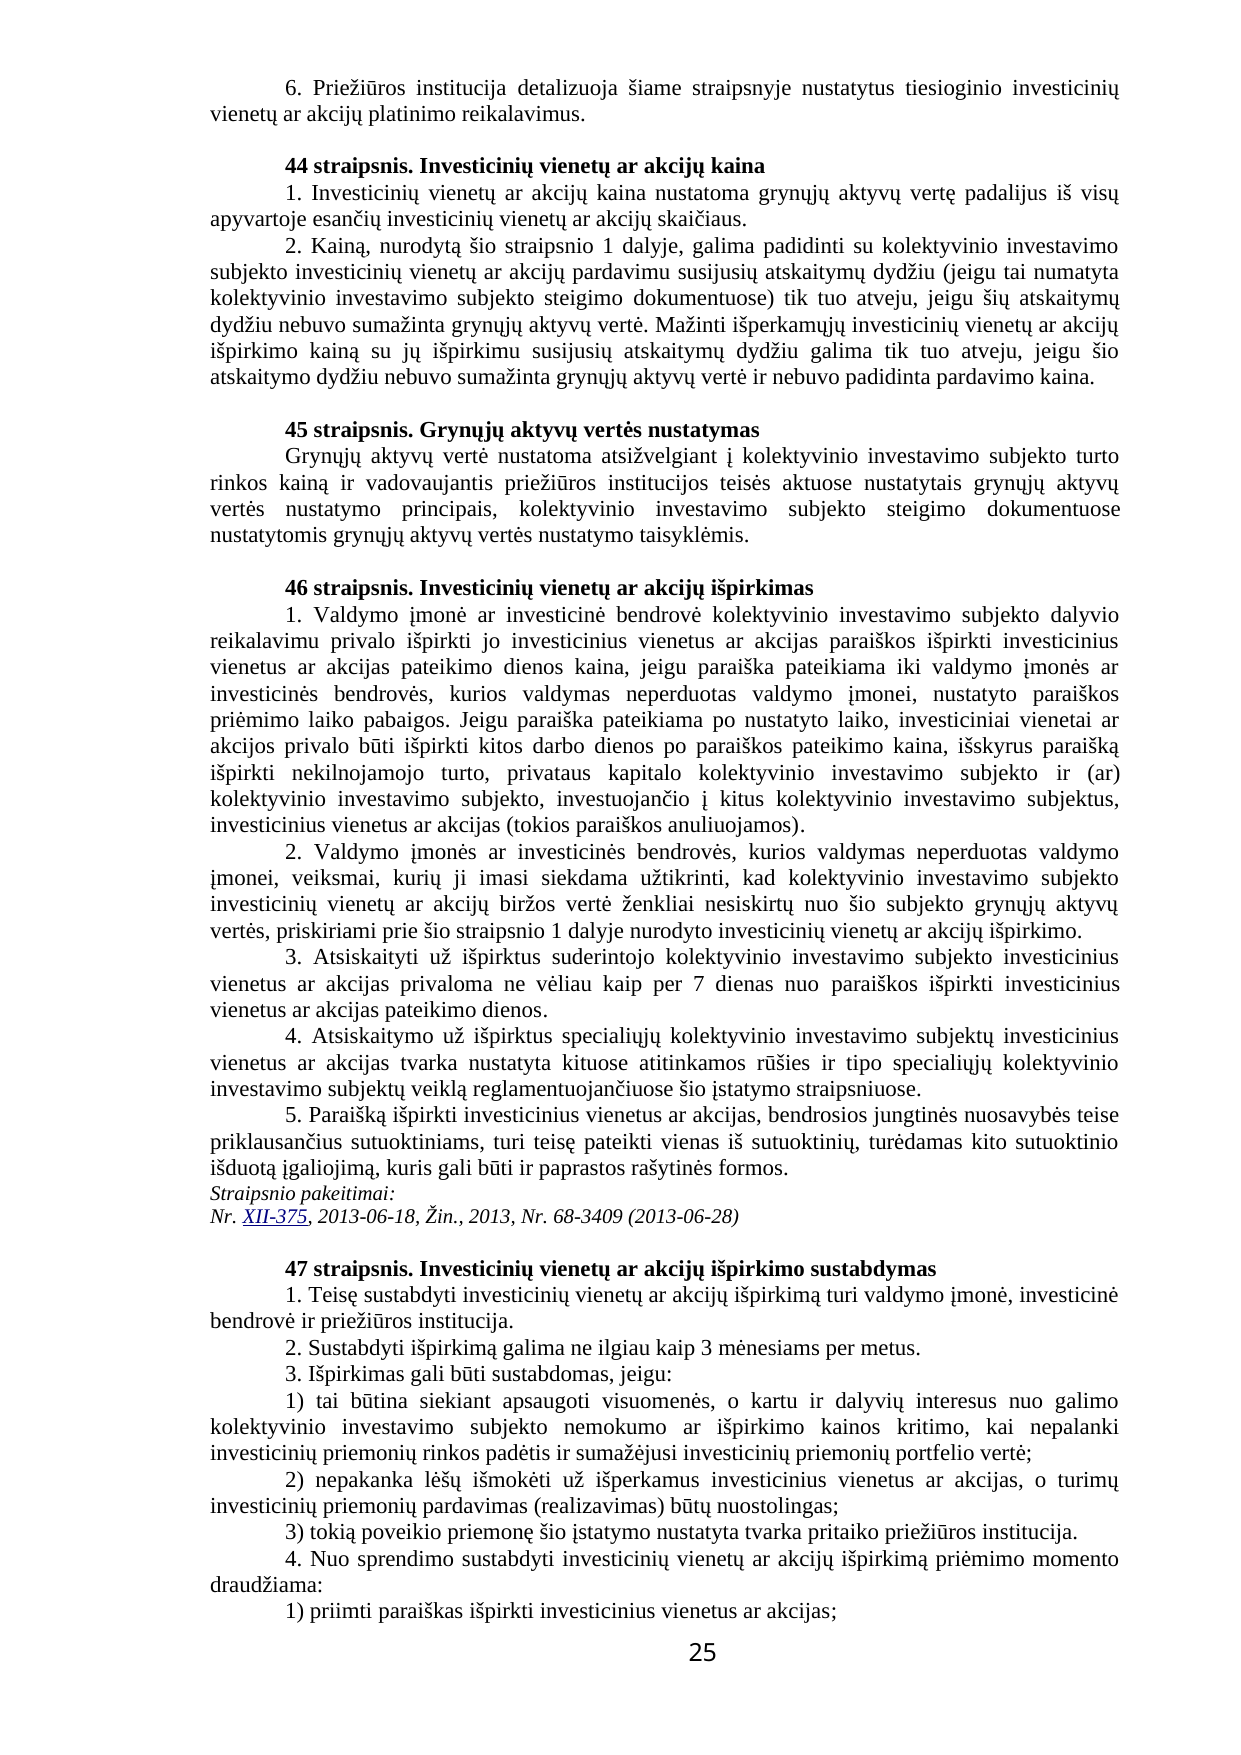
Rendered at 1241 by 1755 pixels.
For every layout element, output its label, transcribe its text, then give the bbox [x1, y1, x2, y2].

text 2) nepakanka lėšų išmokėti už išperkamus investicinius vienetus ar akcijas, o turimų investicinių priemonių pardavimas (realizavimas) būtų nuostolingas; [210, 1466, 1120, 1518]
text 2. Kainą, nurodytą šio straipsnio 1 dalyje, galima padidinti su kolektyvinio investavimo subjekto investicinių vienetų ar akcijų pardavimu susijusių atskaitymų dydžiu (jeigu tai numatyta kolektyvinio investavimo subjekto steigimo dokumentuose) tik tuo atveju, jeigu šių atskaitymų dydžiu nebuvo sumažinta grynųjų aktyvų vertė. Mažinti išperkamųjų investicinių vienetų ar akcijų išpirkimo kainą su jų išpirkimu susijusių atskaitymų dydžiu galima tik tuo atveju, jeigu šio atskaitymo dydžiu nebuvo sumažinta grynųjų aktyvų vertė ir nebuvo padidinta pardavimo kaina. [210, 232, 1120, 390]
text 3) tokią poveikio priemonę šio įstatymo nustatyta tvarka pritaiko priežiūros institucija. [210, 1518, 1120, 1545]
text 1. Investicinių vienetų ar akcijų kaina nustatoma grynųjų aktyvų vertę padalijus iš visų apyvartoje esančių investicinių vienetų ar akcijų skaičiaus. [210, 179, 1120, 232]
text Grynųjų aktyvų vertė nustatoma atsižvelgiant į kolektyvinio investavimo subjekto turto rinkos kainą ir vadovaujantis priežiūros institucijos teisės aktuose nustatytais grynųjų aktyvų vertės nustatymo principais, kolektyvinio investavimo subjekto steigimo dokumentuose nustatytomis grynųjų aktyvų vertės nustatymo taisyklėmis. [210, 442, 1120, 548]
text 44 straipsnis. Investicinių vienetų ar akcijų kaina [210, 153, 1120, 179]
text 2. Valdymo įmonės ar investicinės bendrovės, kurios valdymas neperduotas valdymo įmonei, veiksmai, kurių ji imasi siekdama užtikrinti, kad kolektyvinio investavimo subjekto investicinių vienetų ar akcijų biržos vertė ženkliai nesiskirtų nuo šio subjekto grynųjų aktyvų vertės, priskiriami prie šio straipsnio 1 dalyje nurodyto investicinių vienetų ar akcijų išpirkimo. [210, 838, 1120, 943]
text 4. Nuo sprendimo sustabdyti investicinių vienetų ar akcijų išpirkimą priėmimo momento draudžiama: [210, 1545, 1120, 1597]
text Nr. XII-375, 2013-06-18, Žin., 2013, Nr. 68-3409 (2013-06-28) [210, 1204, 1120, 1228]
text 47 straipsnis. Investicinių vienetų ar akcijų išpirkimo sustabdymas [210, 1255, 1120, 1281]
text 6. Priežiūros institucija detalizuoja šiame straipsnyje nustatytus tiesioginio investicinių vienetų ar akcijų platinimo reikalavimus. [210, 73, 1120, 126]
text 45 straipsnis. Grynųjų aktyvų vertės nustatymas [210, 416, 1120, 442]
text 5. Paraišką išpirkti investicinius vienetus ar akcijas, bendrosios jungtinės nuosavybės teise priklausančius sutuoktiniams, turi teisę pateikti vienas iš sutuoktinių, turėdamas kito sutuoktinio išduotą įgaliojimą, kuris gali būti ir paprastos rašytinės formos. [210, 1101, 1120, 1180]
text 1. Valdymo įmonė ar investicinė bendrovė kolektyvinio investavimo subjekto dalyvio reikalavimu privalo išpirkti jo investicinius vienetus ar akcijas paraiškos išpirkti investicinius vienetus ar akcijas pateikimo dienos kaina, jeigu paraiška pateikiama iki valdymo įmonės ar investicinės bendrovės, kurios valdymas neperduotas valdymo įmonei, nustatyto paraiškos priėmimo laiko pabaigos. Jeigu paraiška pateikiama po nustatyto laiko, investiciniai vienetai ar akcijos privalo būti išpirkti kitos darbo dienos po paraiškos pateikimo kaina, išskyrus paraišką išpirkti nekilnojamojo turto, privataus kapitalo kolektyvinio investavimo subjekto ir (ar) kolektyvinio investavimo subjekto, investuojančio į kitus kolektyvinio investavimo subjektus, investicinius vienetus ar akcijas (tokios paraiškos anuliuojamos). [210, 601, 1120, 838]
text 1) tai būtina siekiant apsaugoti visuomenės, o kartu ir dalyvių interesus nuo galimo kolektyvinio investavimo subjekto nemokumo ar išpirkimo kainos kritimo, kai nepalanki investicinių priemonių rinkos padėtis ir sumažėjusi investicinių priemonių portfelio vertė; [210, 1387, 1120, 1466]
text 1) priimti paraiškas išpirkti investicinius vienetus ar akcijas; [210, 1597, 1120, 1624]
text 2. Sustabdyti išpirkimą galima ne ilgiau kaip 3 mėnesiams per metus. [210, 1334, 1120, 1360]
text Straipsnio pakeitimai: [210, 1180, 1120, 1204]
text 1. Teisę sustabdyti investicinių vienetų ar akcijų išpirkimą turi valdymo įmonė, investicinė bendrovė ir priežiūros institucija. [210, 1281, 1120, 1334]
text 4. Atsiskaitymo už išpirktus specialiųjų kolektyvinio investavimo subjektų investicinius vienetus ar akcijas tvarka nustatyta kituose atitinkamos rūšies ir tipo specialiųjų kolektyvinio investavimo subjektų veiklą reglamentuojančiuose šio įstatymo straipsniuose. [210, 1022, 1120, 1101]
text 3. Atsiskaityti už išpirktus suderintojo kolektyvinio investavimo subjekto investicinius vienetus ar akcijas privaloma ne vėliau kaip per 7 dienas nuo paraiškos išpirkti investicinius vienetus ar akcijas pateikimo dienos. [210, 943, 1120, 1022]
text 3. Išpirkimas gali būti sustabdomas, jeigu: [210, 1360, 1120, 1387]
text 46 straipsnis. Investicinių vienetų ar akcijų išpirkimas [210, 574, 1120, 601]
